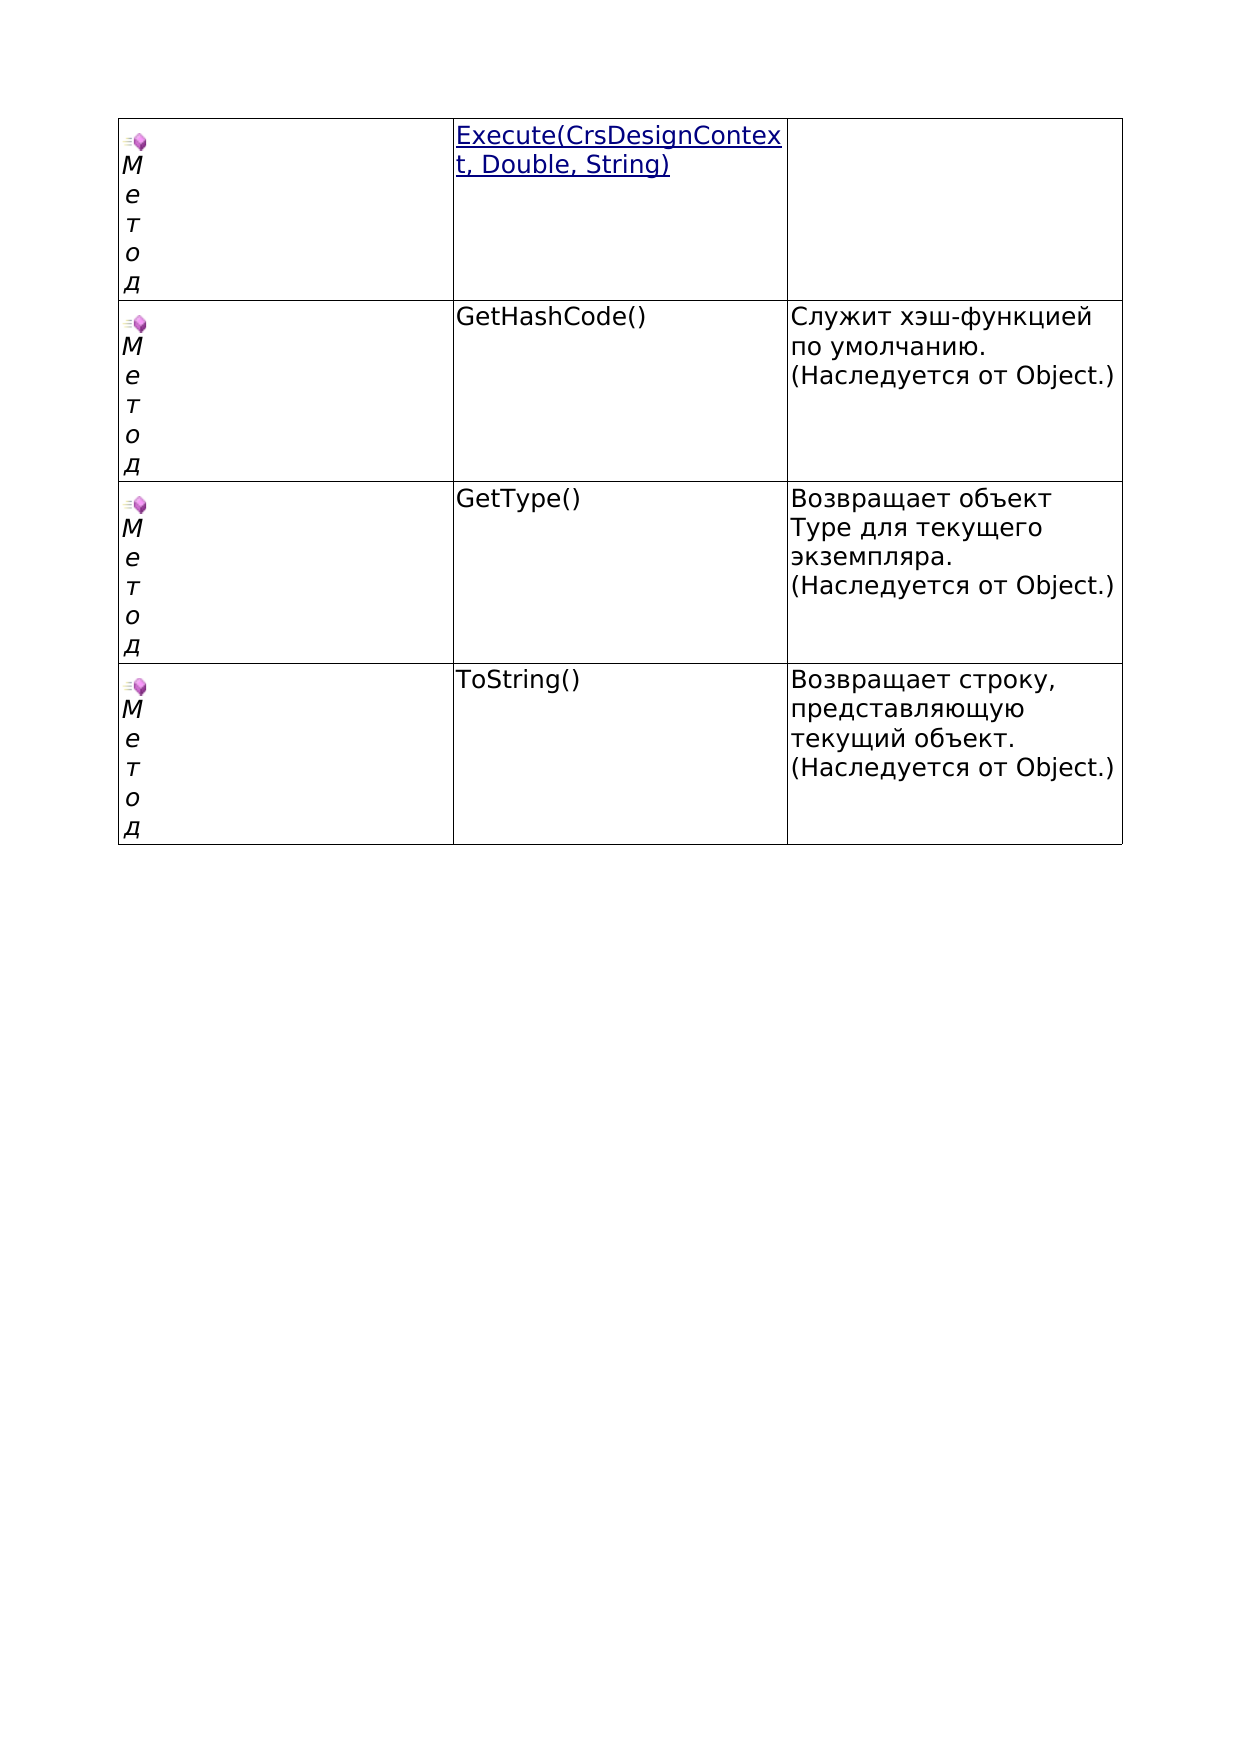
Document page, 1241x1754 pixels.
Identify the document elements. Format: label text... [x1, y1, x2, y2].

table_cell [119, 119, 453, 299]
table_cell Возвращает объект Type для текущего экземпляра. (Наследуется от Object.) [788, 482, 1122, 662]
picture [121, 496, 147, 514]
table_cell GetHashCode() [454, 301, 787, 481]
table_cell GetType() [454, 482, 787, 662]
table_cell [119, 664, 453, 844]
table_cell [119, 301, 453, 481]
picture [121, 315, 147, 333]
picture [121, 678, 147, 696]
table_cell Execute(CrsDesignContext, Double, String) [454, 119, 787, 299]
table_cell [119, 482, 453, 662]
picture [121, 133, 147, 151]
table_cell [788, 119, 1122, 299]
table_cell ToString() [454, 664, 787, 844]
table_cell Возвращает строку, представляющую текущий объект. (Наследуется от Object.) [788, 664, 1122, 844]
table_cell Служит хэш-функцией по умолчанию. (Наследуется от Object.) [788, 301, 1122, 481]
